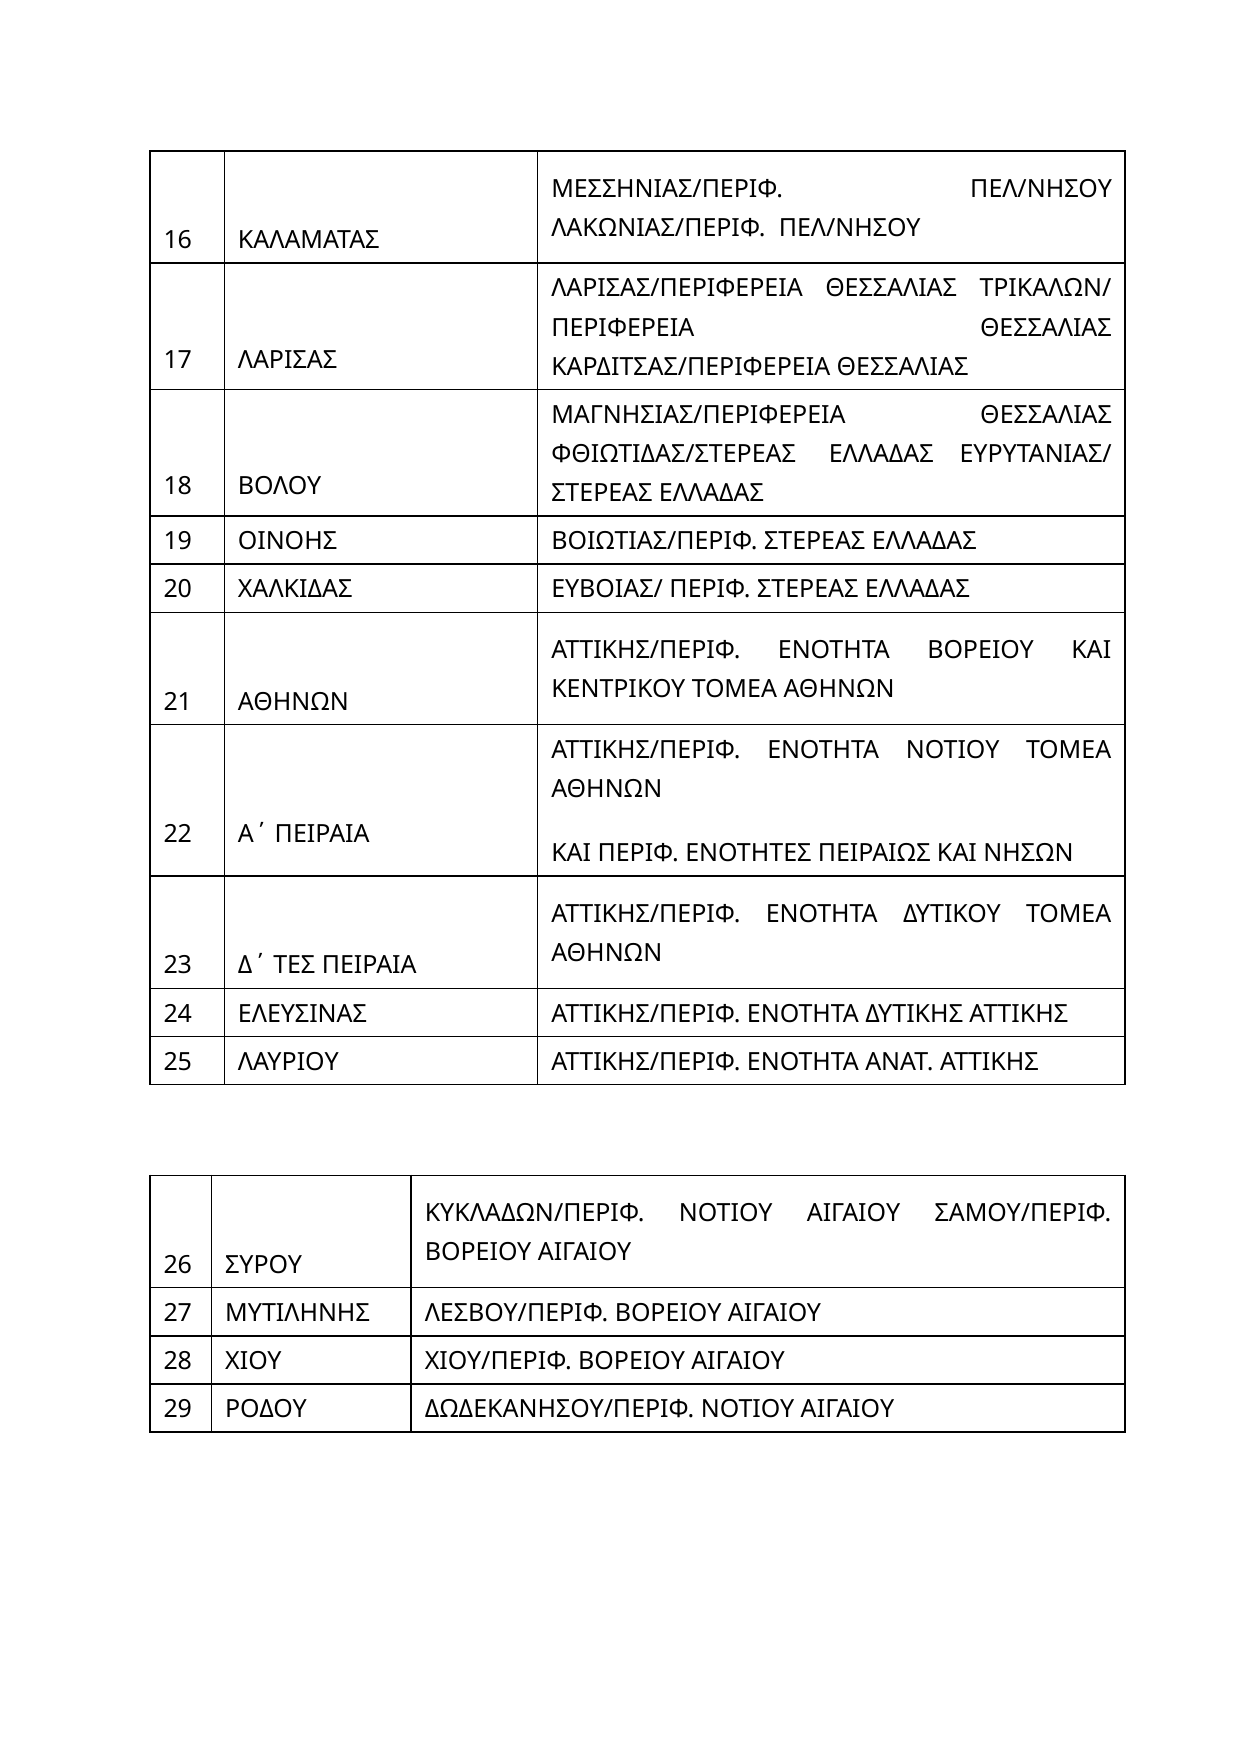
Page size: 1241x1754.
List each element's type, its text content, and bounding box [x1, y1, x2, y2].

table_cell ΧΙΟΥ/ΠΕΡΙΦ. ΒΟΡΕΙΟΥ ΑΙΓΑΙΟΥ [412, 1337, 1124, 1383]
table_cell 25 [151, 1037, 224, 1084]
table_cell ΑΤΤΙΚΗΣ/ΠΕΡΙΦ. ΕΝΟΤΗΤΑ ΒΟΡΕΙΟΥ ΚΑΙ ΚΕΝΤΡΙΚΟΥ ΤΟΜΕΑ ΑΘΗΝΩΝ [538, 613, 1124, 724]
table_cell 18 [151, 390, 224, 515]
table_cell ΧΑΛΚΙΔΑΣ [225, 565, 537, 611]
table_cell ΕΥΒΟΙΑΣ/ ΠΕΡΙΦ. ΣΤΕΡΕΑΣ ΕΛΛΑΔΑΣ [538, 565, 1124, 611]
table_cell Α΄ ΠΕΙΡΑΙΑ [225, 725, 537, 875]
table_cell 19 [151, 517, 224, 563]
table_cell 22 [151, 725, 224, 875]
table_cell ΔΩΔΕΚΑΝΗΣΟΥ/ΠΕΡΙΦ. ΝΟΤΙΟΥ ΑΙΓΑΙΟΥ [412, 1385, 1124, 1431]
table_cell 17 [151, 264, 224, 389]
table_cell ΛΑΡΙΣΑΣ/ΠΕΡΙΦΕΡΕΙΑ ΘΕΣΣΑΛΙΑΣ ΤΡΙΚΑΛΩΝ/ ΠΕΡΙΦΕΡΕΙΑ ΘΕΣΣΑΛΙΑΣ ΚΑΡΔΙΤΣΑΣ/ΠΕΡΙΦΕΡΕΙΑ ΘΕΣΣΑΛΙΑΣ [538, 264, 1124, 389]
table_cell 29 [151, 1385, 211, 1431]
table_cell ΛΑΡΙΣΑΣ [225, 264, 537, 389]
table_cell ΛΕΣΒΟΥ/ΠΕΡΙΦ. ΒΟΡΕΙΟΥ ΑΙΓΑΙΟΥ [412, 1288, 1124, 1335]
table_cell ΑΘΗΝΩΝ [225, 613, 537, 724]
table_cell ΒΟΛΟΥ [225, 390, 537, 515]
table_cell ΑΤΤΙΚΗΣ/ΠΕΡΙΦ. ΕΝΟΤΗΤΑ ΔΥΤΙΚΟΥ ΤΟΜΕΑ ΑΘΗΝΩΝ [538, 877, 1124, 987]
table_cell ΟΙΝΟΗΣ [225, 517, 537, 563]
table_cell 27 [151, 1288, 211, 1335]
table_cell ΜΕΣΣΗΝΙΑΣ/ΠΕΡΙΦ. ΠΕΛ/ΝΗΣΟΥ ΛΑΚΩΝΙΑΣ/ΠΕΡΙΦ. ΠΕΛ/ΝΗΣΟΥ [538, 152, 1124, 262]
table_cell ΕΛΕΥΣΙΝΑΣ [225, 989, 537, 1036]
table_cell 20 [151, 565, 224, 611]
table_header 26 [151, 1176, 211, 1287]
table_cell ΡΟΔΟΥ [212, 1385, 410, 1431]
table_cell 16 [151, 152, 224, 262]
table_cell ΛΑΥΡΙΟΥ [225, 1037, 537, 1084]
table_cell 23 [151, 877, 224, 987]
table_cell ΑΤΤΙΚΗΣ/ΠΕΡΙΦ. ΕΝΟΤΗΤΑ ΝΟΤΙΟΥ ΤΟΜΕΑ ΑΘΗΝΩΝ ΚΑΙ ΠΕΡΙΦ. ΕΝΟΤΗΤΕΣ ΠΕΙΡΑΙΩΣ ΚΑΙ ΝΗΣΩΝ [538, 725, 1124, 875]
table_cell ΚΑΛΑΜΑΤΑΣ [225, 152, 537, 262]
table_cell 21 [151, 613, 224, 724]
table_cell Δ΄ ΤΕΣ ΠΕΙΡΑΙΑ [225, 877, 537, 987]
table_cell 24 [151, 989, 224, 1036]
table_cell ΑΤΤΙΚΗΣ/ΠΕΡΙΦ. ΕΝΟΤΗΤΑ ΔΥΤΙΚΗΣ ΑΤΤΙΚΗΣ [538, 989, 1124, 1036]
table_cell ΒΟΙΩΤΙΑΣ/ΠΕΡΙΦ. ΣΤΕΡΕΑΣ ΕΛΛΑΔΑΣ [538, 517, 1124, 563]
table_header ΣΥΡΟΥ [212, 1176, 410, 1287]
table_cell ΜΑΓΝΗΣΙΑΣ/ΠΕΡΙΦΕΡΕΙΑ ΘΕΣΣΑΛΙΑΣ ΦΘΙΩΤΙΔΑΣ/ΣΤΕΡΕΑΣ ΕΛΛΑΔΑΣ ΕΥΡΥΤΑΝΙΑΣ/ ΣΤΕΡΕΑΣ ΕΛΛΑΔΑΣ [538, 390, 1124, 515]
table_cell ΜΥΤΙΛΗΝΗΣ [212, 1288, 410, 1335]
table_cell 28 [151, 1337, 211, 1383]
table_cell ΑΤΤΙΚΗΣ/ΠΕΡΙΦ. ΕΝΟΤΗΤΑ ANAT. ΑΤΤΙΚΗΣ [538, 1037, 1124, 1084]
table_header ΚΥΚΛΑΔΩΝ/ΠΕΡΙΦ. ΝΟΤΙΟΥ ΑΙΓΑΙΟΥ ΣΑΜΟΥ/ΠΕΡΙΦ. ΒΟΡΕΙΟΥ ΑΙΓΑΙΟΥ [412, 1176, 1124, 1287]
table_cell ΧΙΟΥ [212, 1337, 410, 1383]
